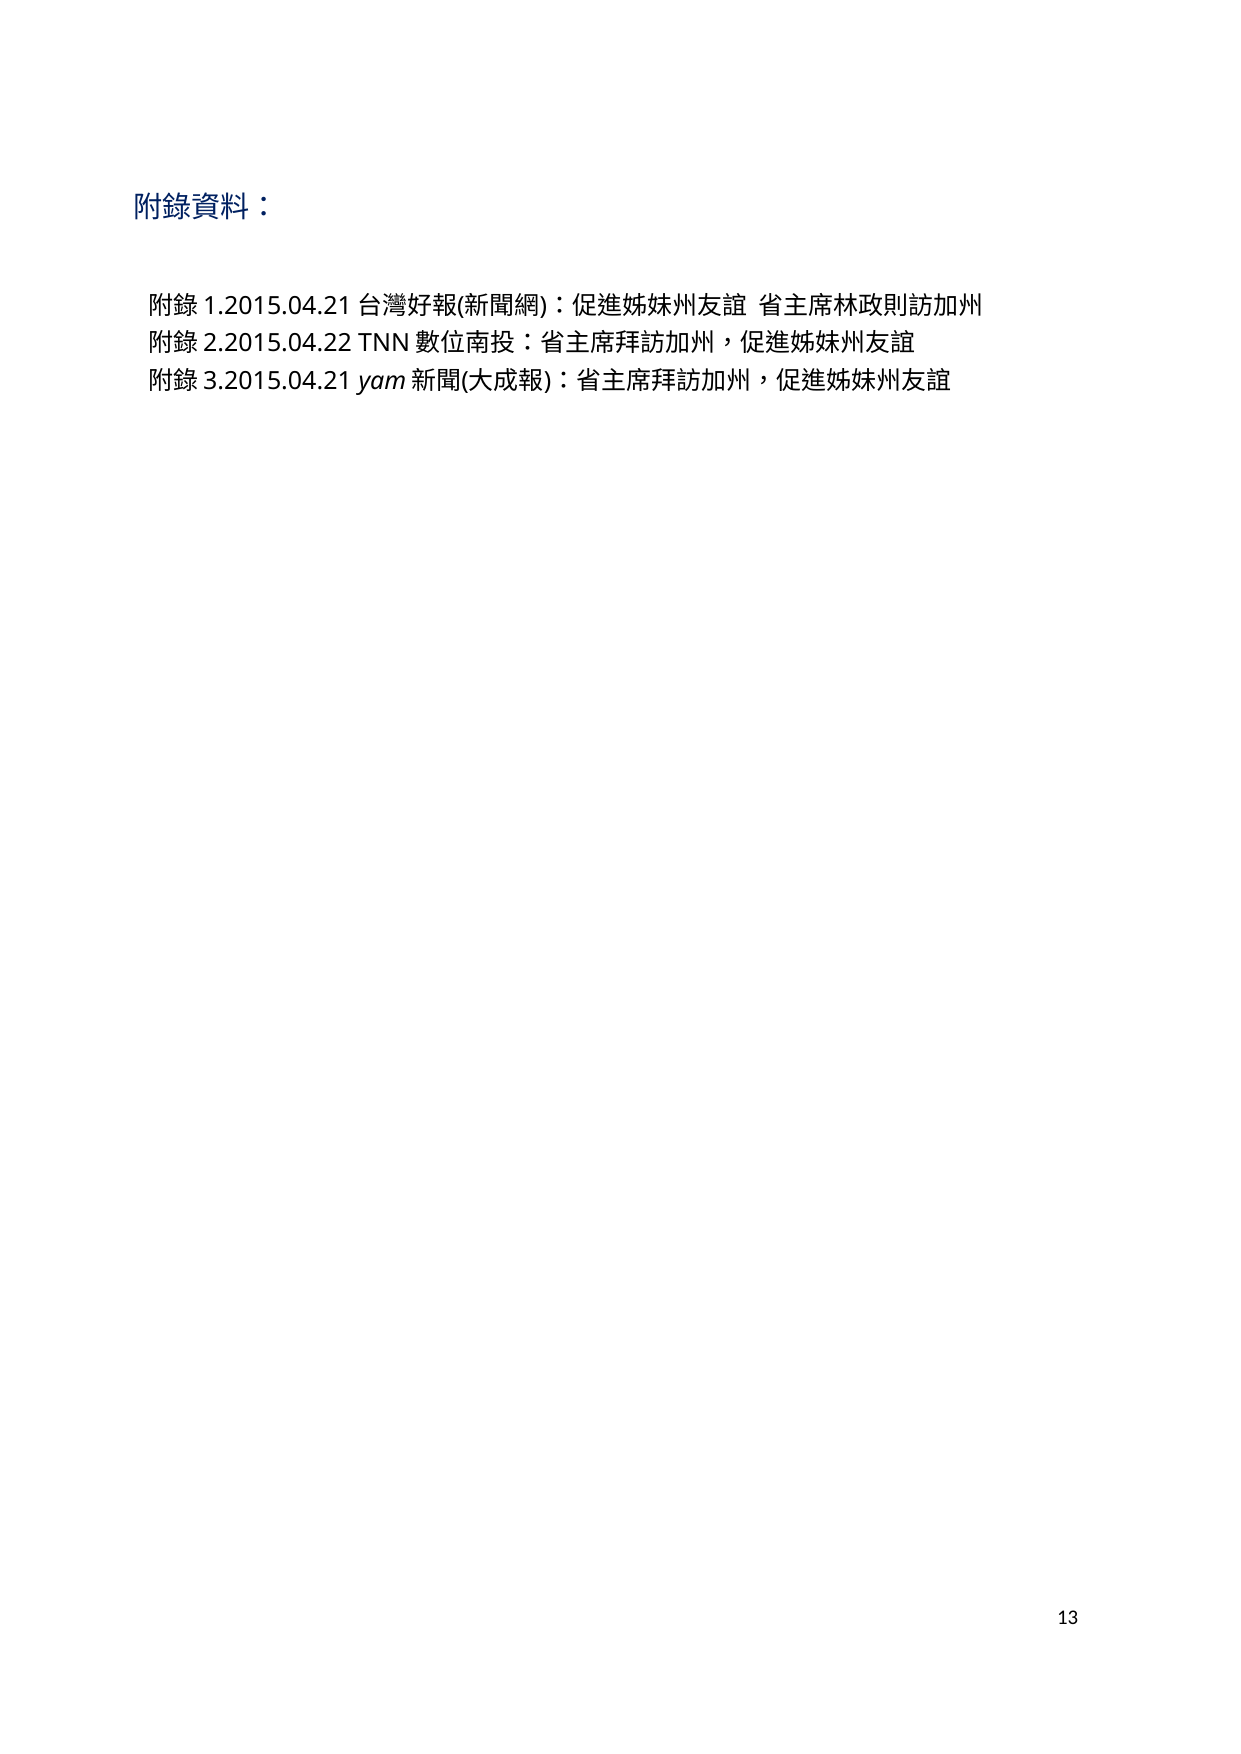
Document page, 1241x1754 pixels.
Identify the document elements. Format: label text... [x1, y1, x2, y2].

text 附錄3.2015.04.21 yam新聞(大成報)：省主席拜訪加州，促進姊妹州友誼 [148, 359, 1078, 397]
text 附錄1.2015.04.21台灣好報(新聞網)：促進姊妹州友誼 省主席林政則訪加州 [148, 284, 1078, 322]
subtitle 附錄資料： [133, 167, 1078, 242]
text 附錄2.2015.04.22 TNN數位南投：省主席拜訪加州，促進姊妹州友誼 [148, 322, 1078, 359]
